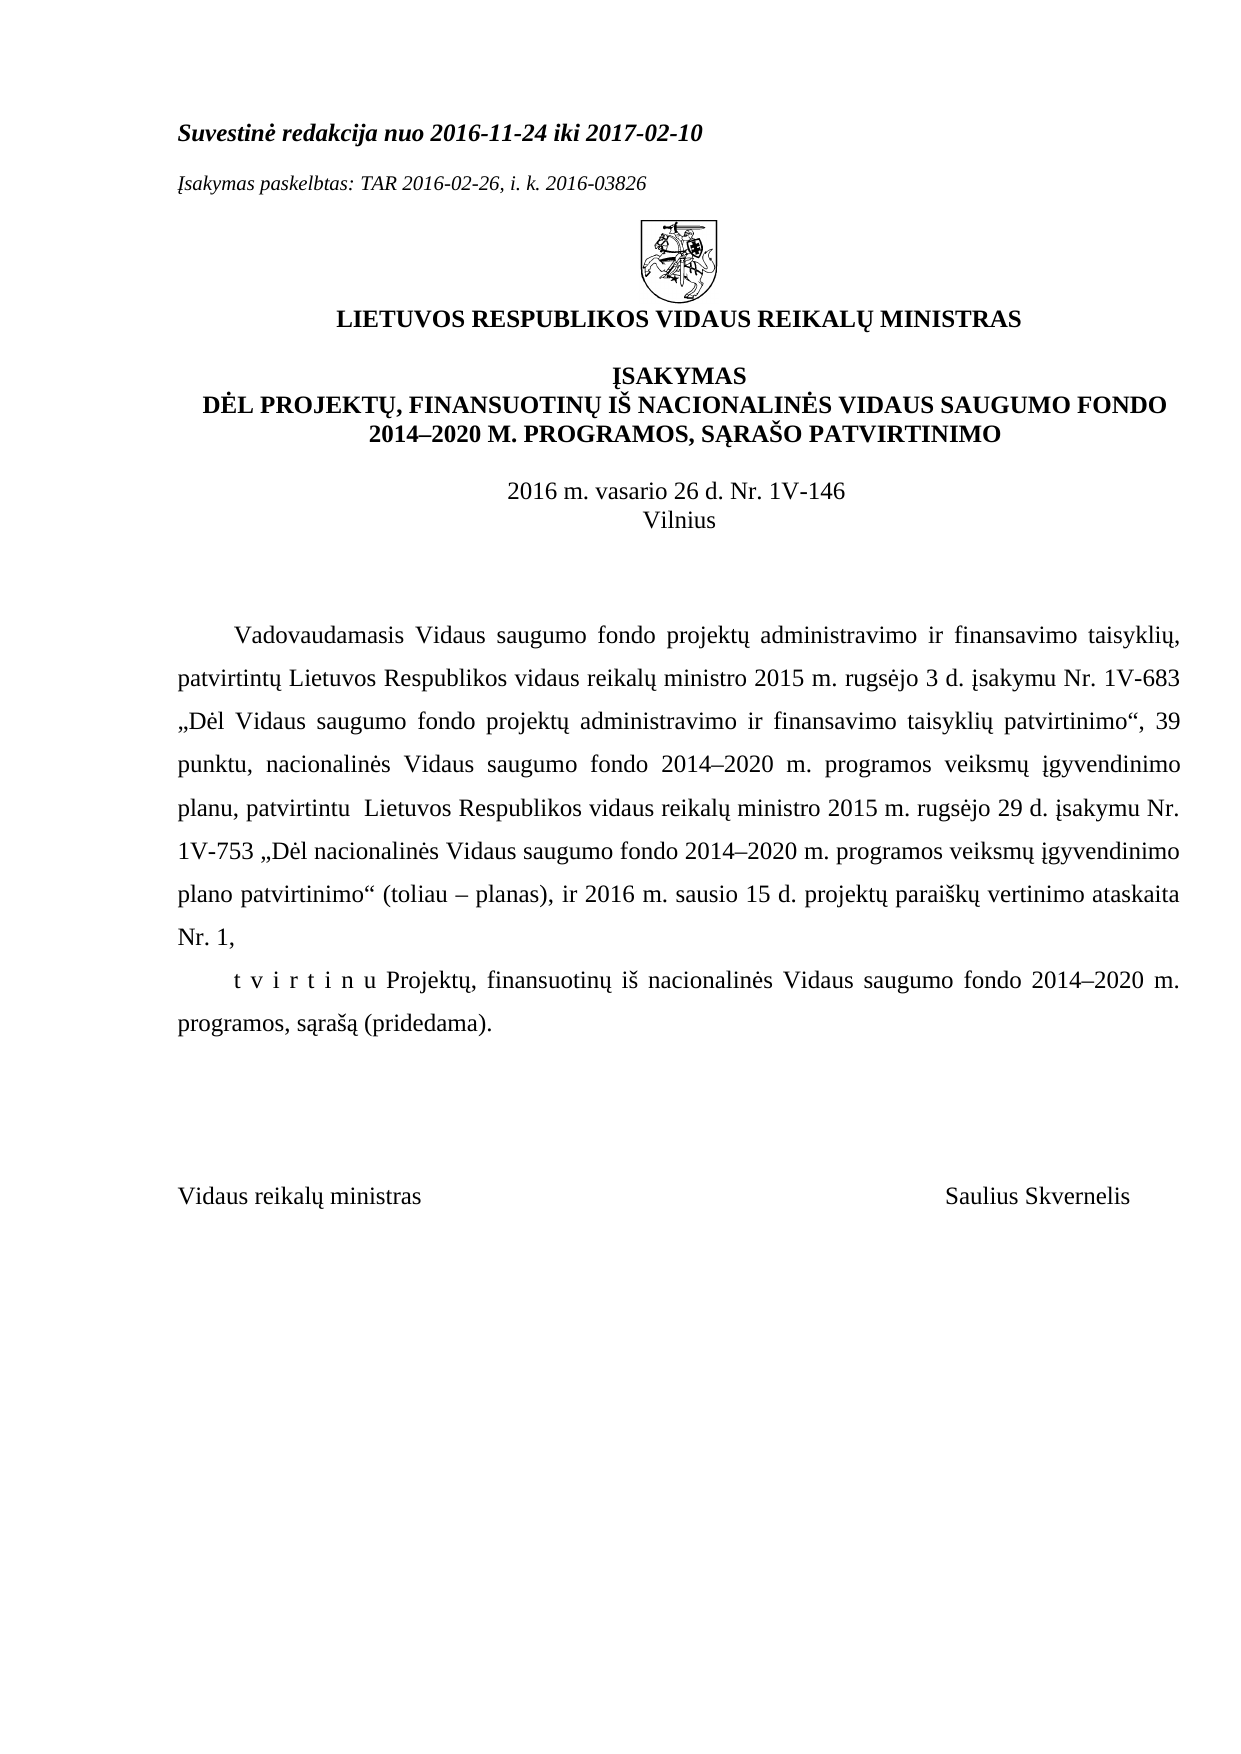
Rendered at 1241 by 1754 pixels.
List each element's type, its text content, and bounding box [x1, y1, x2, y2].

text ĮSAKYMAS [177, 361, 1181, 390]
text DĖL PROJEKTŲ, FINANSUOTINŲ IŠ NACIONALINĖS VIDAUS SAUGUMO FONDO 2014–2020 M. PROGRAMOS, sąrašo patvirtinimo [189, 390, 1181, 448]
text Įsakymas paskelbtas: TAR 2016-02-26, i. k. 2016-03826 [177, 171, 1181, 195]
text Suvestinė redakcija nuo 2016-11-24 iki 2017-02-10 [177, 118, 1181, 147]
text Vidaus reikalų ministras Saulius Skvernelis [177, 1181, 1181, 1209]
text LIETUVOS RESPUBLIKOS VIDAUS REIKALŲ MINISTRAS [177, 304, 1181, 333]
text Vilnius [177, 505, 1181, 534]
text 2016 m. vasario 26 d. Nr. 1V-146 [177, 476, 1181, 505]
text t v i r t i n u Projektų, finansuotinų iš nacionalinės Vidaus saugumo fondo 2014–2020 m. programos, sąrašą (pridedama). [177, 965, 1181, 1037]
text Vadovaudamasis Vidaus saugumo fondo projektų administravimo ir finansavimo taisyklių, patvirtintų Lietuvos Respublikos vidaus reikalų ministro 2015 m. rugsėjo 3 d. įsakymu Nr. 1V-683 „Dėl Vidaus saugumo fondo projektų administravimo ir finansavimo taisyklių patvirtinimo“, 39 punktu, nacionalinės Vidaus saugumo fondo 2014–2020 m. programos veiksmų įgyvendinimo planu, patvirtintu Lietuvos Respublikos vidaus reikalų ministro 2015 m. rugsėjo 29 d. įsakymu Nr. 1V-753 „Dėl nacionalinės Vidaus saugumo fondo 2014–2020 m. programos veiksmų įgyvendinimo plano patvirtinimo“ (toliau – planas), ir 2016 m. sausio 15 d. projektų paraiškų vertinimo ataskaita Nr. 1, [177, 620, 1181, 951]
